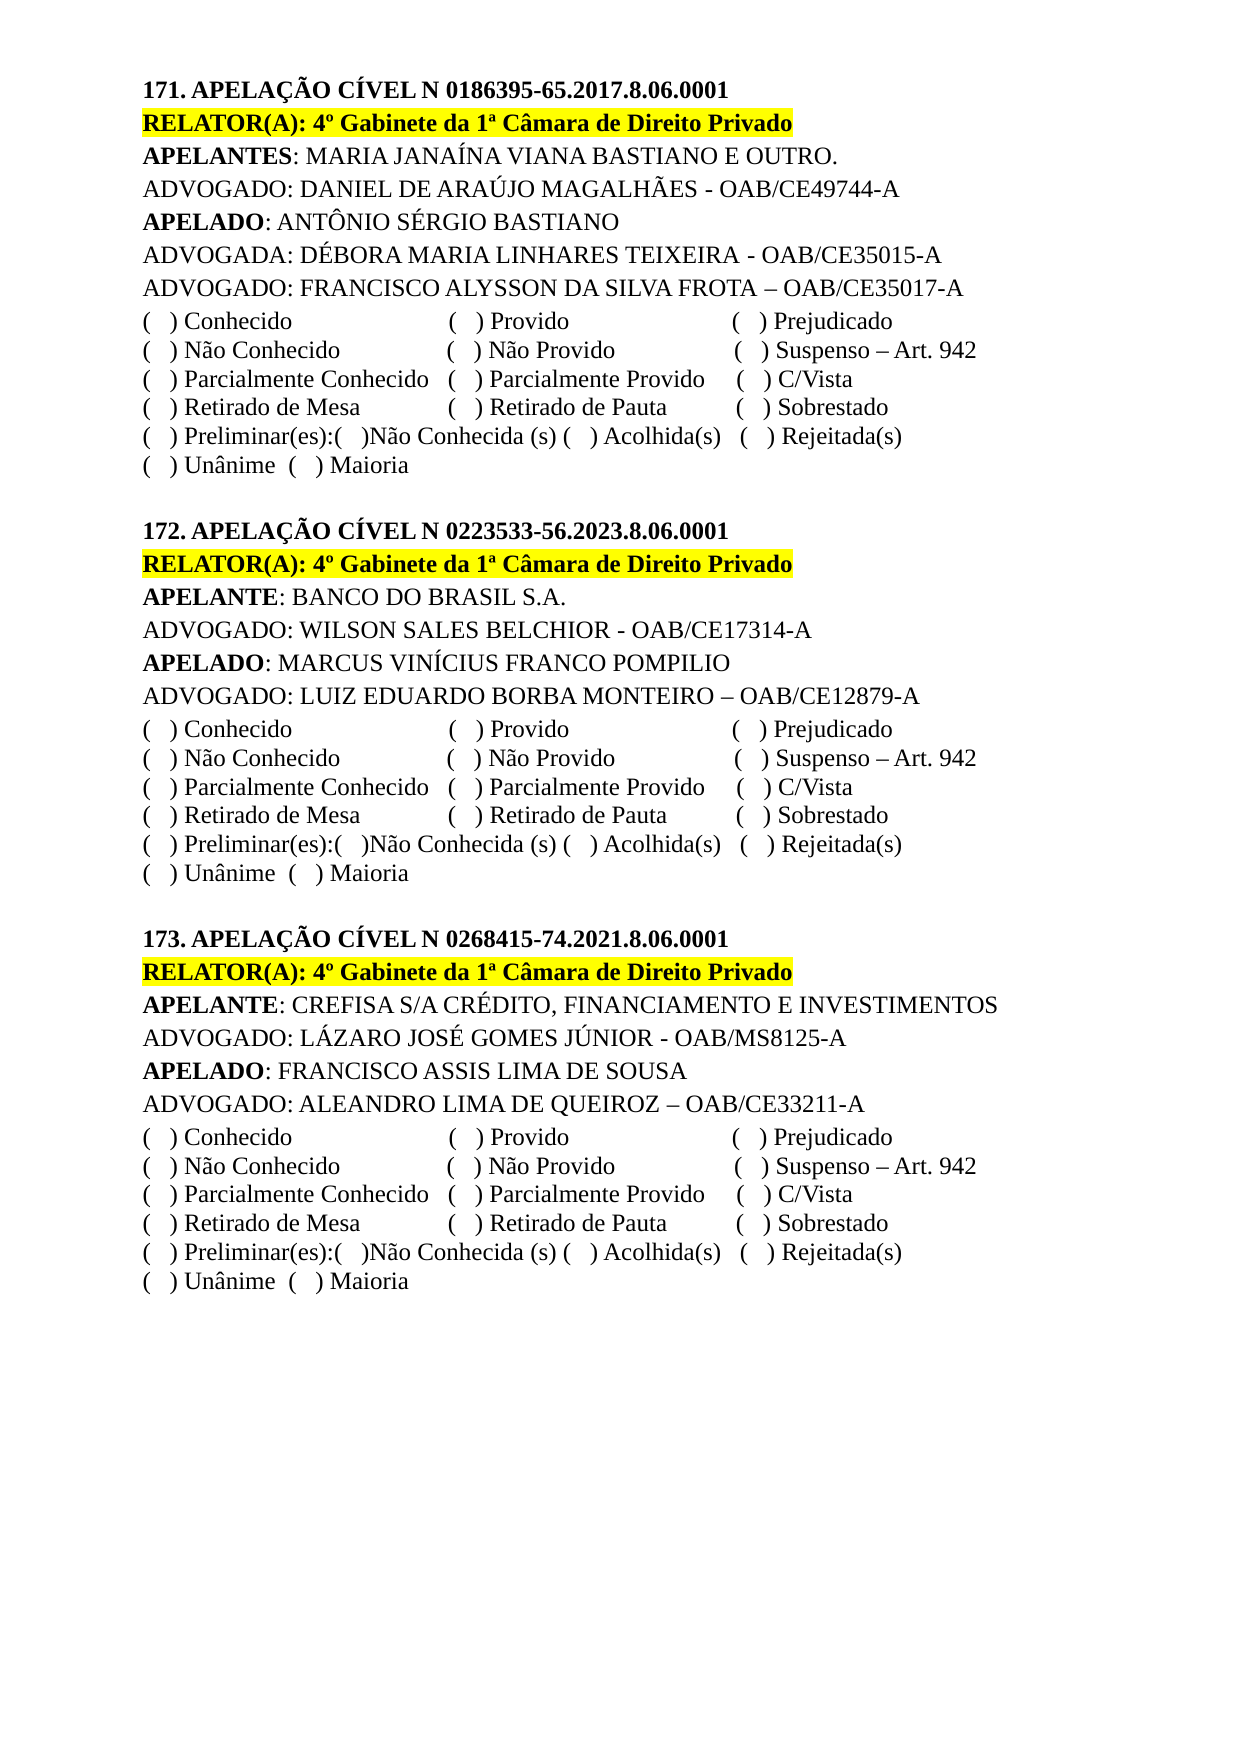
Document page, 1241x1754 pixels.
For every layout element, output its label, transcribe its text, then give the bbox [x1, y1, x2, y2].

text 171. APELAÇÃO CÍVEL N 0186395-65.2017.8.06.0001 RELATOR(A): 4º Gabinete da 1ª Câmara de Direito Privado APELANTES: MARIA JANAÍNA VIANA BASTIANO E OUTRO. ADVOGADO: DANIEL DE ARAÚJO MAGALHÃES - OAB/CE49744-A APELADO: ANTÔNIO SÉRGIO BASTIANO ADVOGADA: DÉBORA MARIA LINHARES TEIXEIRA - OAB/CE35015-A ADVOGADO: FRANCISCO ALYSSON DA SILVA FROTA – OAB/CE35017-A [142, 75, 1141, 302]
text ( ) Não Conhecido ( ) Não Provido ( ) Suspenso – Art. 942 [142, 1151, 1158, 1179]
text ( ) Não Conhecido ( ) Não Provido ( ) Suspenso – Art. 942 [142, 743, 1158, 772]
text ( ) Retirado de Mesa ( ) Retirado de Pauta ( ) Sobrestado [142, 800, 1158, 829]
text ( ) Preliminar(es):( )Não Conhecida (s) ( ) Acolhida(s) ( ) Rejeitada(s) [142, 421, 1158, 450]
text ( ) Parcialmente Conhecido ( ) Parcialmente Provido ( ) C/Vista [142, 1179, 1158, 1208]
text ( ) Retirado de Mesa ( ) Retirado de Pauta ( ) Sobrestado [142, 1208, 1158, 1237]
text ( ) Não Conhecido ( ) Não Provido ( ) Suspenso – Art. 942 [142, 335, 1158, 364]
text ( ) Conhecido ( ) Provido ( ) Prejudicado [142, 306, 1141, 335]
text ( ) Conhecido ( ) Provido ( ) Prejudicado [142, 1122, 1141, 1151]
text ( ) Conhecido ( ) Provido ( ) Prejudicado [142, 714, 1141, 743]
text ( ) Parcialmente Conhecido ( ) Parcialmente Provido ( ) C/Vista [142, 364, 1158, 392]
text ( ) Parcialmente Conhecido ( ) Parcialmente Provido ( ) C/Vista [142, 772, 1158, 800]
text ( ) Unânime ( ) Maioria 172. APELAÇÃO CÍVEL N 0223533-56.2023.8.06.0001 RELATOR(A): 4º Gabinete da 1ª Câmara de Direito Privado APELANTE: BANCO DO BRASIL S.A. ADVOGADO: WILSON SALES BELCHIOR - OAB/CE17314-A APELADO: MARCUS VINÍCIUS FRANCO POMPILIO ADVOGADO: LUIZ EDUARDO BORBA MONTEIRO – OAB/CE12879-A [142, 450, 1141, 710]
text ( ) Retirado de Mesa ( ) Retirado de Pauta ( ) Sobrestado [142, 392, 1158, 421]
text ( ) Preliminar(es):( )Não Conhecida (s) ( ) Acolhida(s) ( ) Rejeitada(s) [142, 1237, 1158, 1266]
text ( ) Preliminar(es):( )Não Conhecida (s) ( ) Acolhida(s) ( ) Rejeitada(s) [142, 829, 1158, 858]
text ( ) Unânime ( ) Maioria 173. APELAÇÃO CÍVEL N 0268415-74.2021.8.06.0001 RELATOR(A): 4º Gabinete da 1ª Câmara de Direito Privado APELANTE: CREFISA S/A CRÉDITO, FINANCIAMENTO E INVESTIMENTOS ADVOGADO: LÁZARO JOSÉ GOMES JÚNIOR - OAB/MS8125-A APELADO: FRANCISCO ASSIS LIMA DE SOUSA ADVOGADO: ALEANDRO LIMA DE QUEIROZ – OAB/CE33211-A [142, 858, 1141, 1118]
text ( ) Unânime ( ) Maioria [142, 1266, 1141, 1361]
